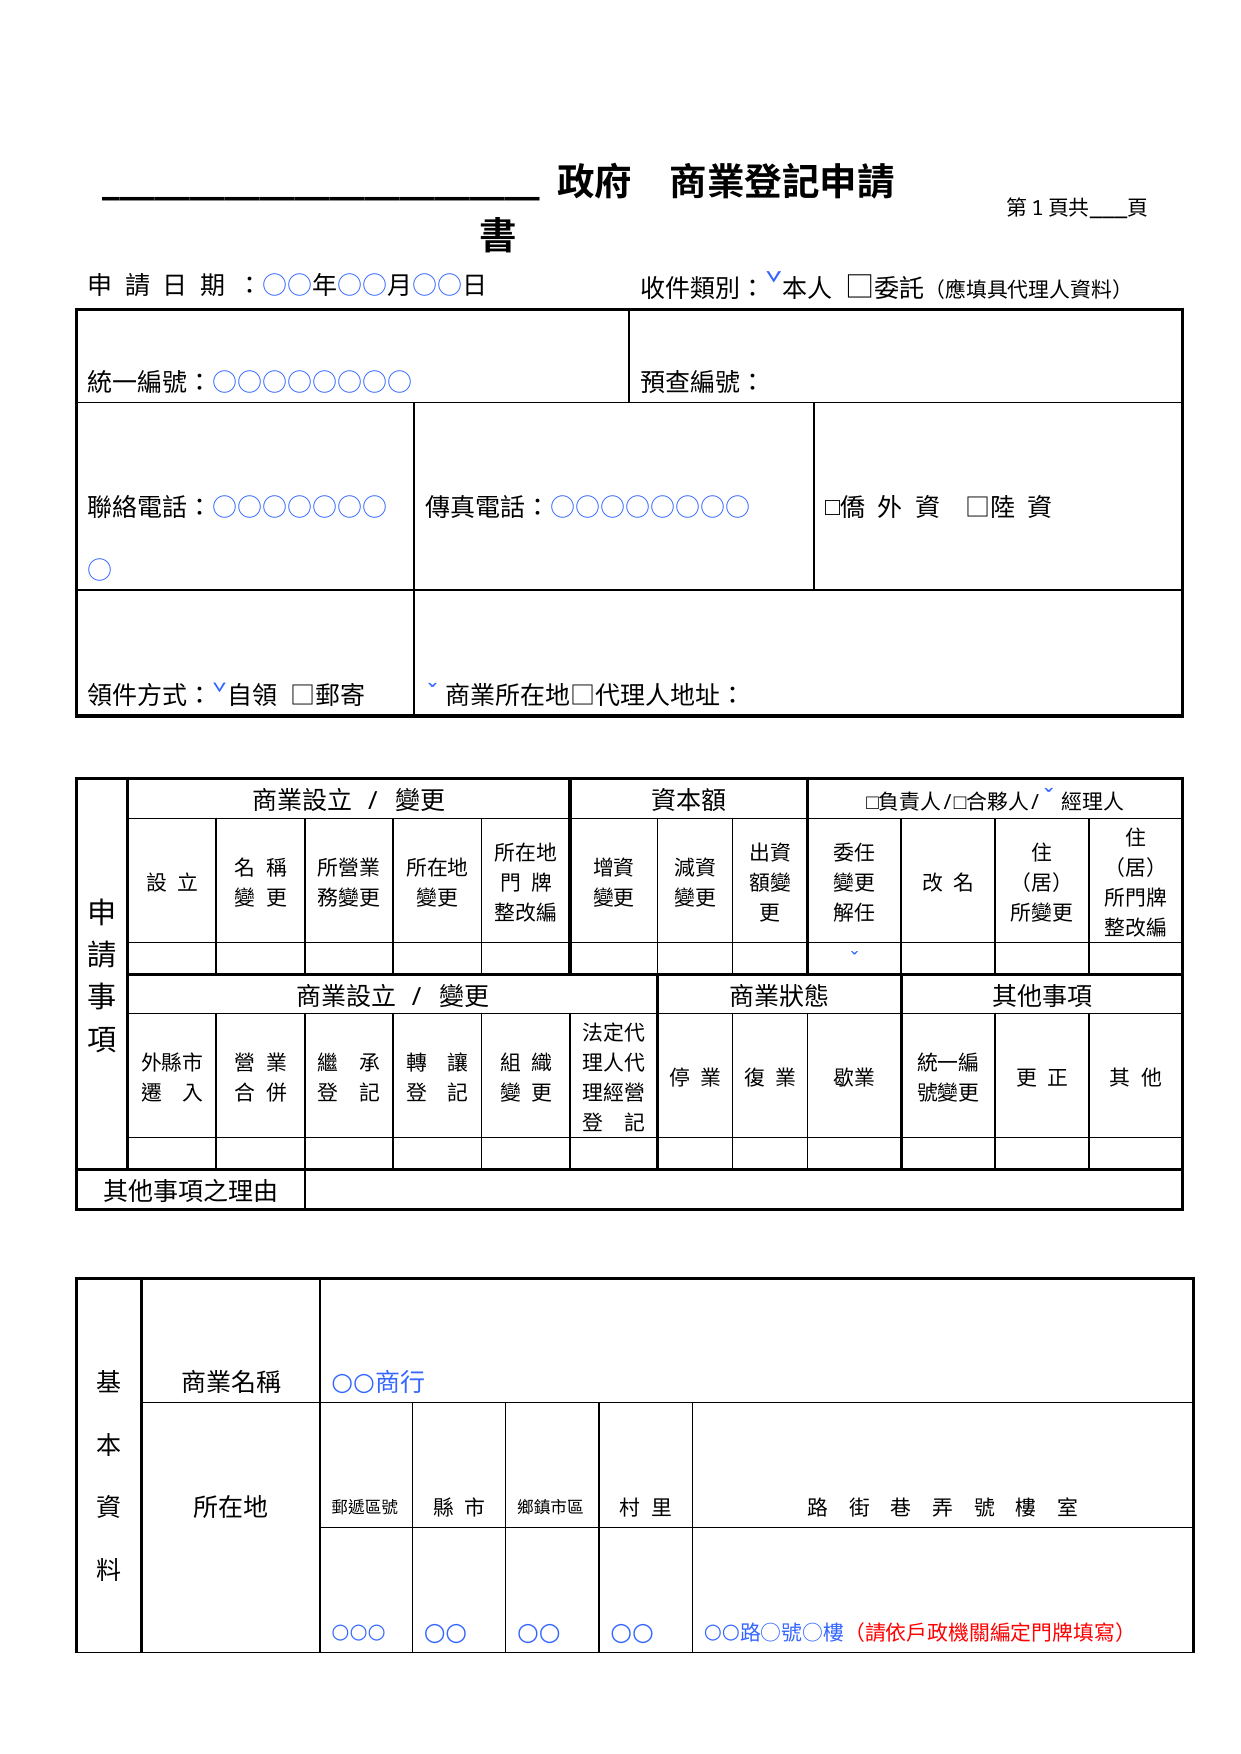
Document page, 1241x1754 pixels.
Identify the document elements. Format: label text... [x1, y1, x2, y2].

table_cell 營 業 合 併 [217, 1014, 304, 1137]
table_cell 名 稱 變 更 [217, 819, 304, 942]
table_cell [996, 943, 1088, 973]
table_header 基本資料 [78, 1280, 140, 1652]
table_cell 商業設立 / 變更 [129, 976, 656, 1013]
table_cell 其他事項 [903, 976, 1181, 1013]
table_cell [482, 1138, 569, 1168]
table_cell 轉 讓 登 記 [394, 1014, 481, 1137]
table_cell 委任 變更 解任 [809, 819, 900, 942]
table_cell 所在地門 牌 整改編 [482, 819, 568, 942]
table_header _________________________ 政府 商業登記申請書 [76, 152, 920, 260]
table_cell 傳真電話：○○○○○○○○ [415, 403, 813, 589]
table_cell 統一編號變更 [903, 1014, 994, 1137]
table_cell 繼 承 登 記 [306, 1014, 392, 1137]
table_cell [733, 943, 806, 973]
table_header 申請 事項 [78, 780, 126, 1168]
table_cell [394, 1138, 481, 1168]
table_cell 鄉鎮市區 [506, 1403, 598, 1527]
table_header □負責人/□合夥人/ˇ經理人 [809, 780, 1181, 818]
table_header [920, 152, 995, 260]
table_cell [129, 1138, 215, 1168]
table_header 商業設立 / 變更 [129, 780, 568, 818]
table_cell 歇業 [808, 1014, 900, 1137]
table_cell [659, 1138, 732, 1168]
table_header 第1頁共___頁 [995, 152, 1182, 260]
table_cell 村 里 [600, 1403, 692, 1527]
table_header 資本額 [572, 780, 806, 818]
table_cell [571, 1138, 656, 1168]
table_cell [129, 943, 215, 973]
table_cell 其 他 [1090, 1014, 1181, 1137]
table_cell 住（居）所變更 [996, 819, 1088, 942]
table_cell ○○路○號○樓（請依戶政機關編定門牌填寫） [693, 1528, 1192, 1652]
table_cell 縣 市 [413, 1403, 505, 1527]
table_cell 更 正 [996, 1014, 1088, 1137]
table_cell 所在地變更 [394, 819, 481, 942]
table_cell 申 請 日 期 ：○○年○○月○○日 [76, 260, 629, 308]
table_cell 住（居）所門牌 整改編 [1090, 819, 1181, 942]
table_cell 收件類別：ˇ本人 □委託（應填具代理人資料） [629, 260, 1182, 308]
table_cell 商業狀態 [659, 976, 900, 1013]
table_cell 出資額變 更 [733, 819, 806, 942]
table_cell [996, 1138, 1088, 1168]
table_cell [306, 943, 392, 973]
table_cell ○○ [600, 1528, 692, 1652]
table_cell [394, 943, 481, 973]
table_cell 預查編號： [630, 311, 1181, 402]
table_cell [482, 943, 568, 973]
table_cell □僑 外 資 □陸 資 [815, 403, 1181, 589]
table_cell ○○ [506, 1528, 598, 1652]
table_header ○○商行 [321, 1280, 1192, 1402]
table_cell 郵遞區號 [321, 1403, 412, 1527]
table_cell 復 業 [733, 1014, 807, 1137]
table_cell 停 業 [659, 1014, 732, 1137]
table_cell [808, 1138, 900, 1168]
table_cell ○○ [413, 1528, 505, 1652]
table_cell ○○○ [321, 1528, 412, 1652]
table_header 商業名稱 [143, 1280, 319, 1402]
table_cell 聯絡電話：○○○○○○○○ [78, 403, 413, 589]
table_cell 統一編號：○○○○○○○○ [78, 311, 628, 402]
table_cell 改 名 [902, 819, 994, 942]
table_cell 所營業務變更 [306, 819, 392, 942]
table_cell [658, 943, 732, 973]
table_cell 所在地 [143, 1403, 319, 1652]
table_cell [572, 943, 657, 973]
table_cell 領件方式：ˇ自領 □郵寄 [78, 591, 413, 714]
table_cell [217, 943, 304, 973]
table_cell 路 街 巷 弄 號 樓 室 [693, 1403, 1192, 1527]
table_cell [733, 1138, 807, 1168]
table_cell [1090, 1138, 1181, 1168]
table_cell [903, 1138, 994, 1168]
table_cell 其他事項之理由 [78, 1171, 304, 1208]
table_cell 組 織 變 更 [482, 1014, 569, 1137]
table_cell 增資 變更 [572, 819, 657, 942]
table_cell ˇ商業所在地□代理人地址： [415, 591, 1181, 714]
table_cell 設 立 [129, 819, 215, 942]
table_cell [902, 943, 994, 973]
table_cell 減資 變更 [658, 819, 732, 942]
table_cell 外縣市遷 入 [129, 1014, 215, 1137]
table_cell [217, 1138, 304, 1168]
table_cell [1090, 943, 1181, 973]
table_cell [306, 1138, 392, 1168]
table_cell ˇ [809, 943, 900, 973]
table_cell [306, 1171, 1181, 1208]
table_cell 法定代理人代理經營登 記 [571, 1014, 656, 1137]
